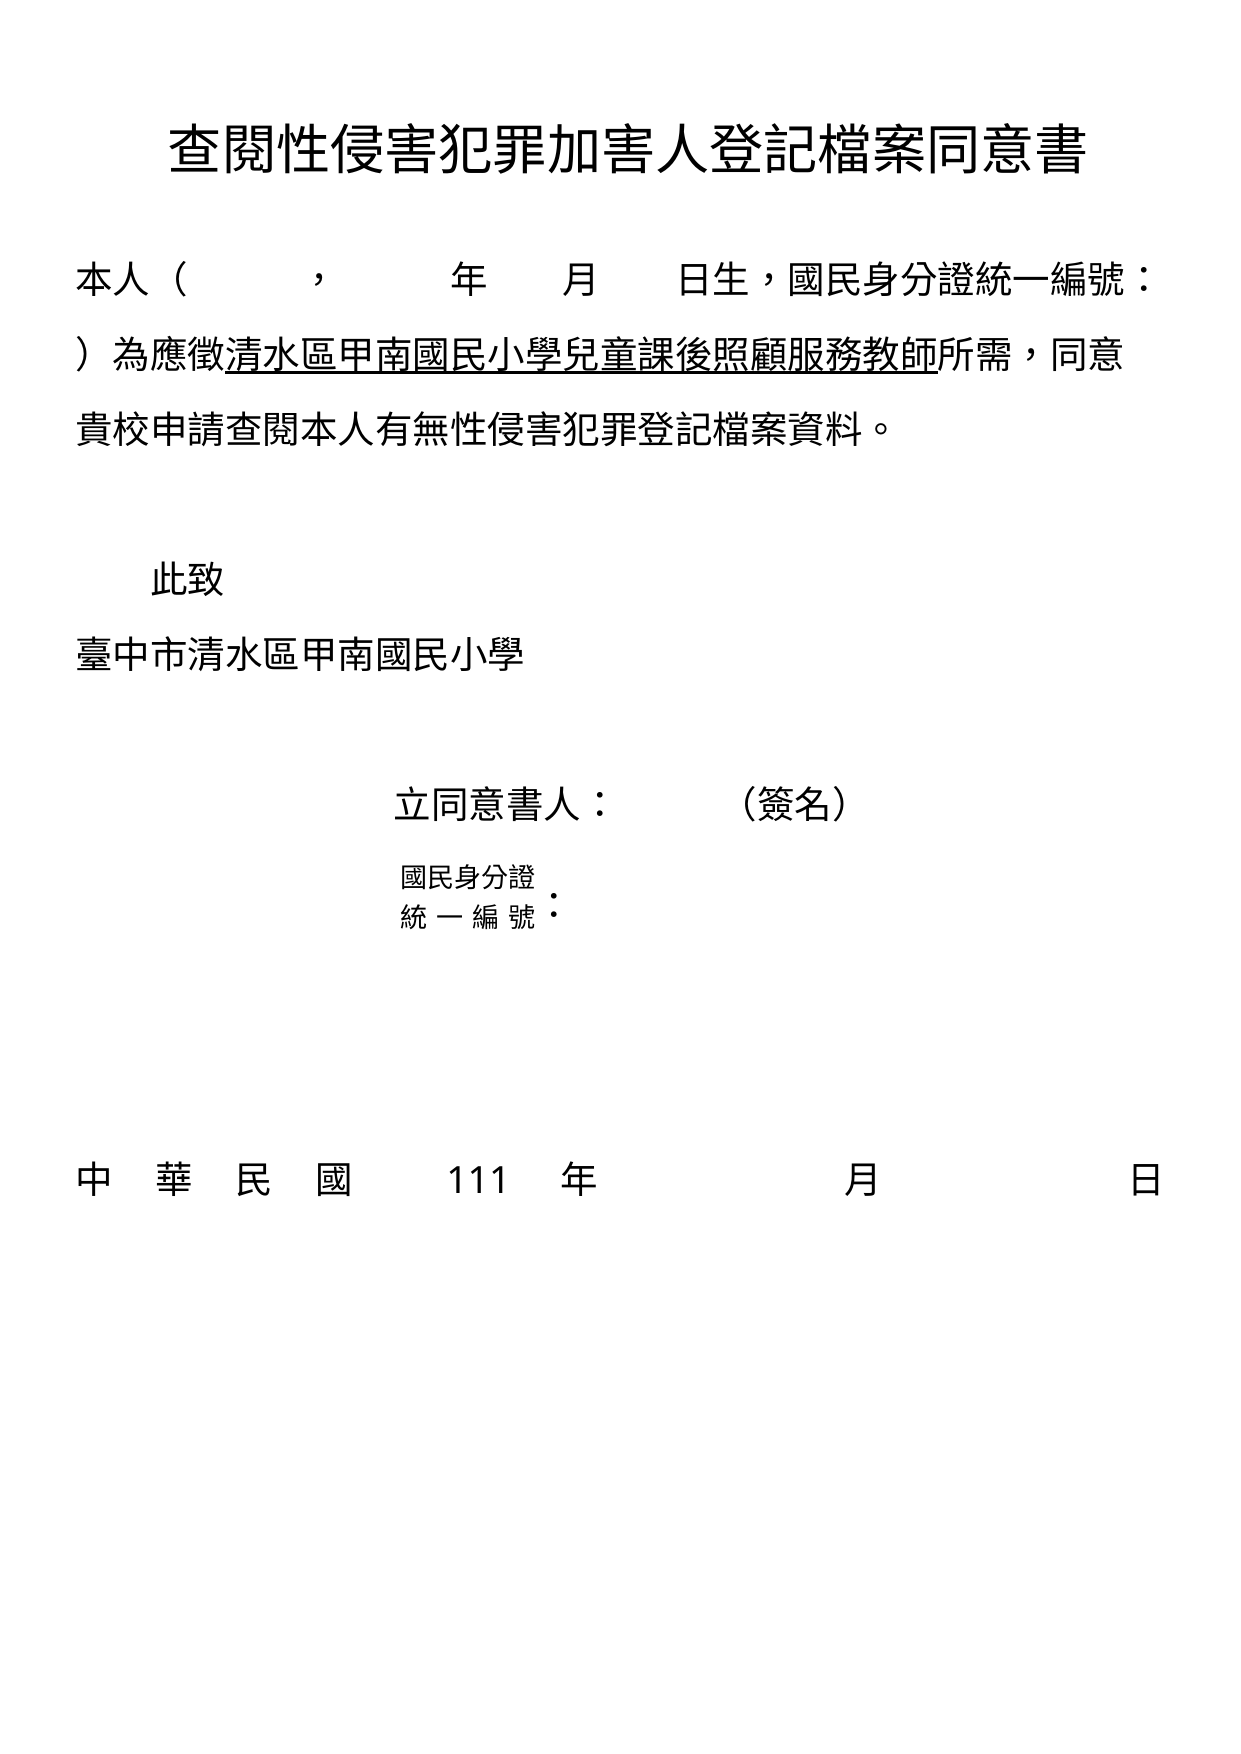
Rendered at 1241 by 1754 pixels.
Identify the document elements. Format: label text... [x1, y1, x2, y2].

text 立同意書人： （簽名） [75, 764, 1165, 839]
text 此致 [75, 539, 1165, 614]
text 國民身分證統一編號： [75, 839, 1165, 952]
text 本人（ ， 年 月 日生，國民身分證統一編號： ）為應徵清水區甲南國民小學兒童課後照顧服務教師所需，同意 貴校申請查閱本人有無性侵害犯罪登記檔案資料。 [75, 239, 1165, 464]
text 中華民國 111年 月 日 [75, 1139, 1165, 1214]
text 臺中市清水區甲南國民小學 [75, 614, 1165, 689]
text 查閱性侵害犯罪加害人登記檔案同意書 [75, 89, 1181, 202]
